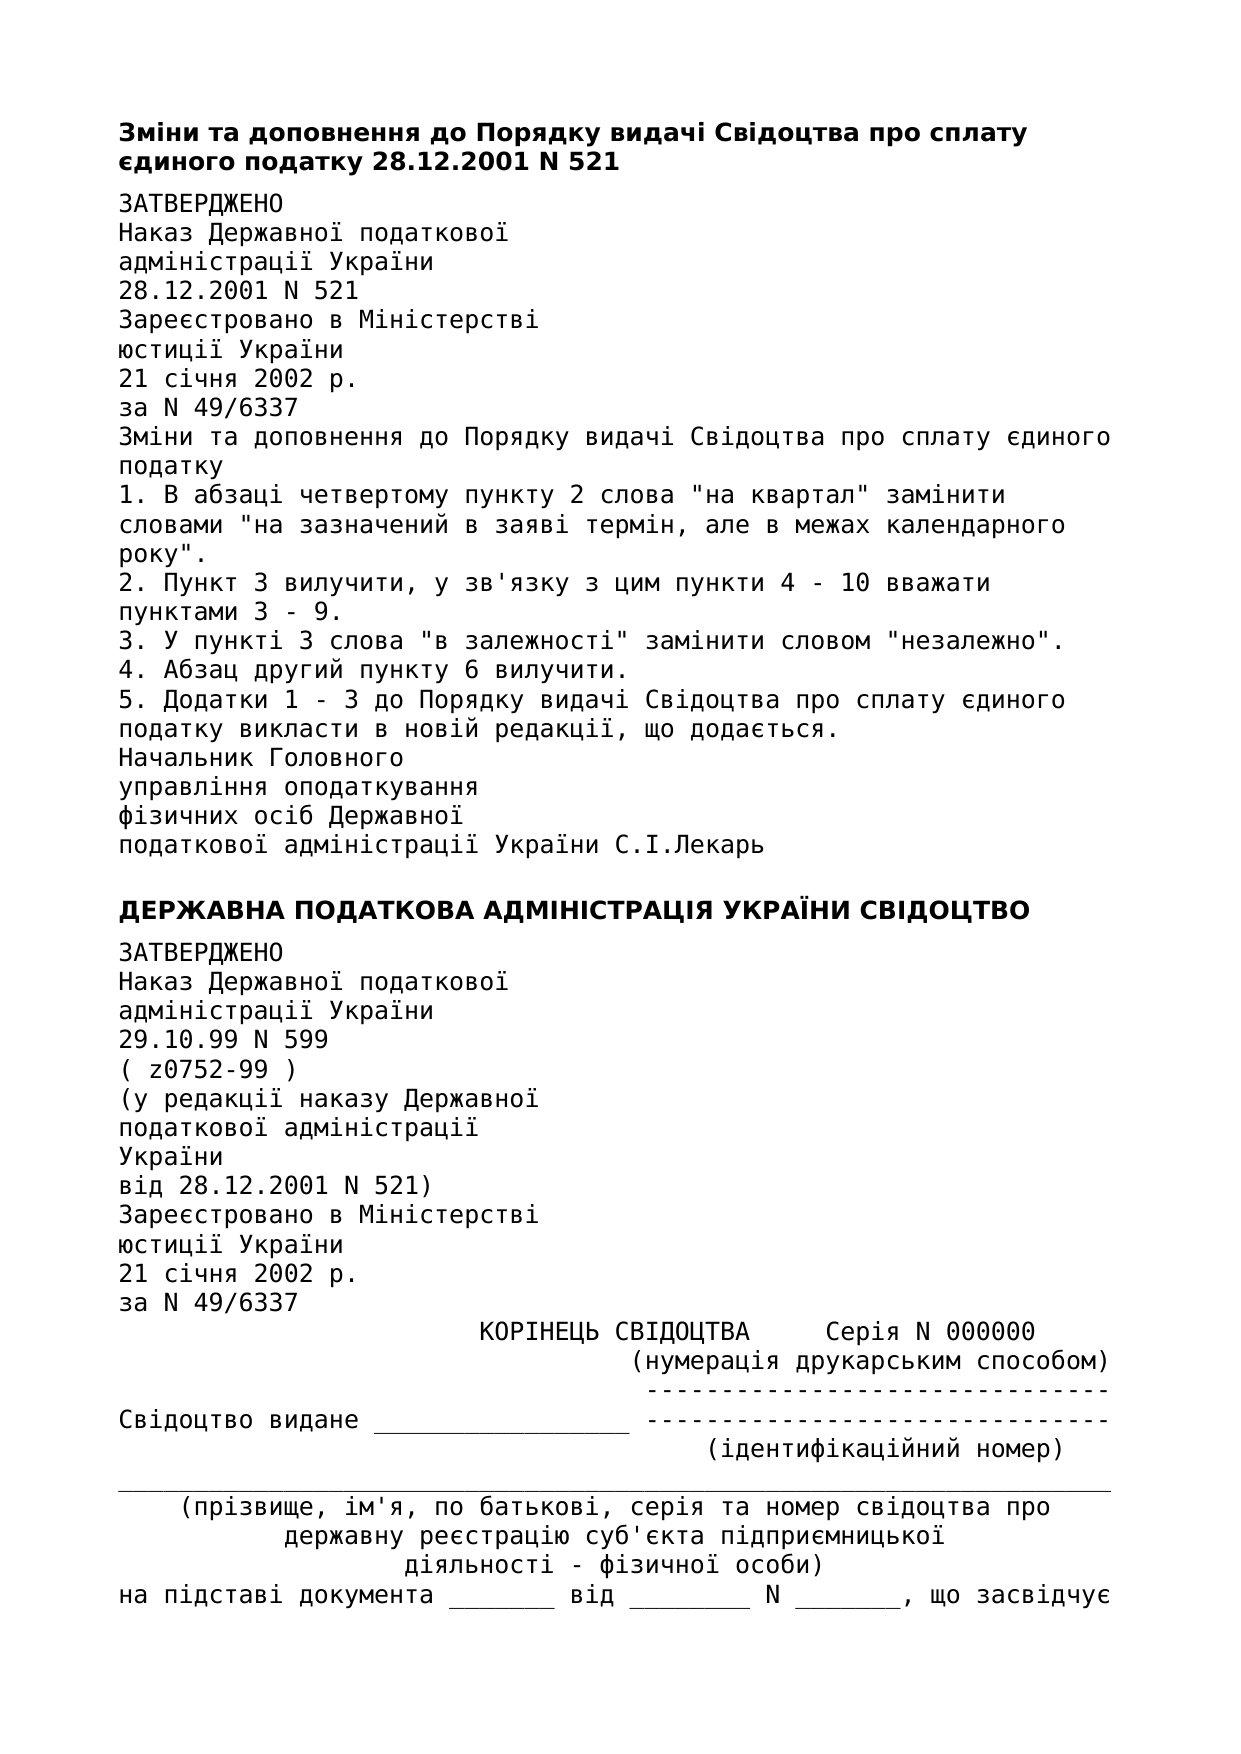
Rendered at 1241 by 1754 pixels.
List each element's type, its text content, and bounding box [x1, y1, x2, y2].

text ЗАТВЕРДЖЕНО Наказ Державної податкової адміністрації України 28.12.2001 N 521 Зареєстровано в Міністерстві юстиції України 21 січня 2002 р. за N 49/6337 Зміни та доповнення до Порядку видачі Свідоцтва про сплату єдиного податку 1. В абзаці четвертому пункту 2 слова "на квартал" замінити словами "на зазначений в заяві термін, але в межах календарного року". 2. Пункт 3 вилучити, у зв'язку з цим пункти 4 - 10 вважати пунктами 3 - 9. 3. У пункті 3 слова "в залежності" замінити словом "незалежно". 4. Абзац другий пункту 6 вилучити. 5. Додатки 1 - 3 до Порядку видачі Свідоцтва про сплату єдиного податку викласти в новій редакції, що додається. Начальник Головного управління оподаткування фізичних осіб Державної податкової адміністрації України С.І.Лекарь [118, 189, 1122, 860]
subtitle Зміни та доповнення до Порядку видачі Свідоцтва про сплату єдиного податку 28.12.2001 N 521 [118, 118, 1122, 176]
subtitle ДЕРЖАВНА ПОДАТКОВА АДМІНІСТРАЦІЯ УКРАЇНИ СВІДОЦТВО [118, 897, 1122, 926]
text ЗАТВЕРДЖЕНО Наказ Державної податкової адміністрації України 29.10.99 N 599 ( z0752-99 ) (у редакції наказу Державної податкової адміністрації України від 28.12.2001 N 521) Зареєстровано в Міністерстві юстиції України 21 січня 2002 р. за N 49/6337 КОРІНЕЦЬ СВІДОЦТВА Серія N 000000 (нумерація друкарським способом) ------------------------------- Свідоцтво видане _________________ ------------------------------- (ідентифікаційний номер) __________________________________________________________________ (прізвище, ім'я, по батькові, серія та номер свідоцтва про державну реєстрацію суб'єкта підприємницької діяльності - фізичної особи) на підставі документа _______ від ________ N _______, що засвідчує [118, 938, 1122, 1609]
